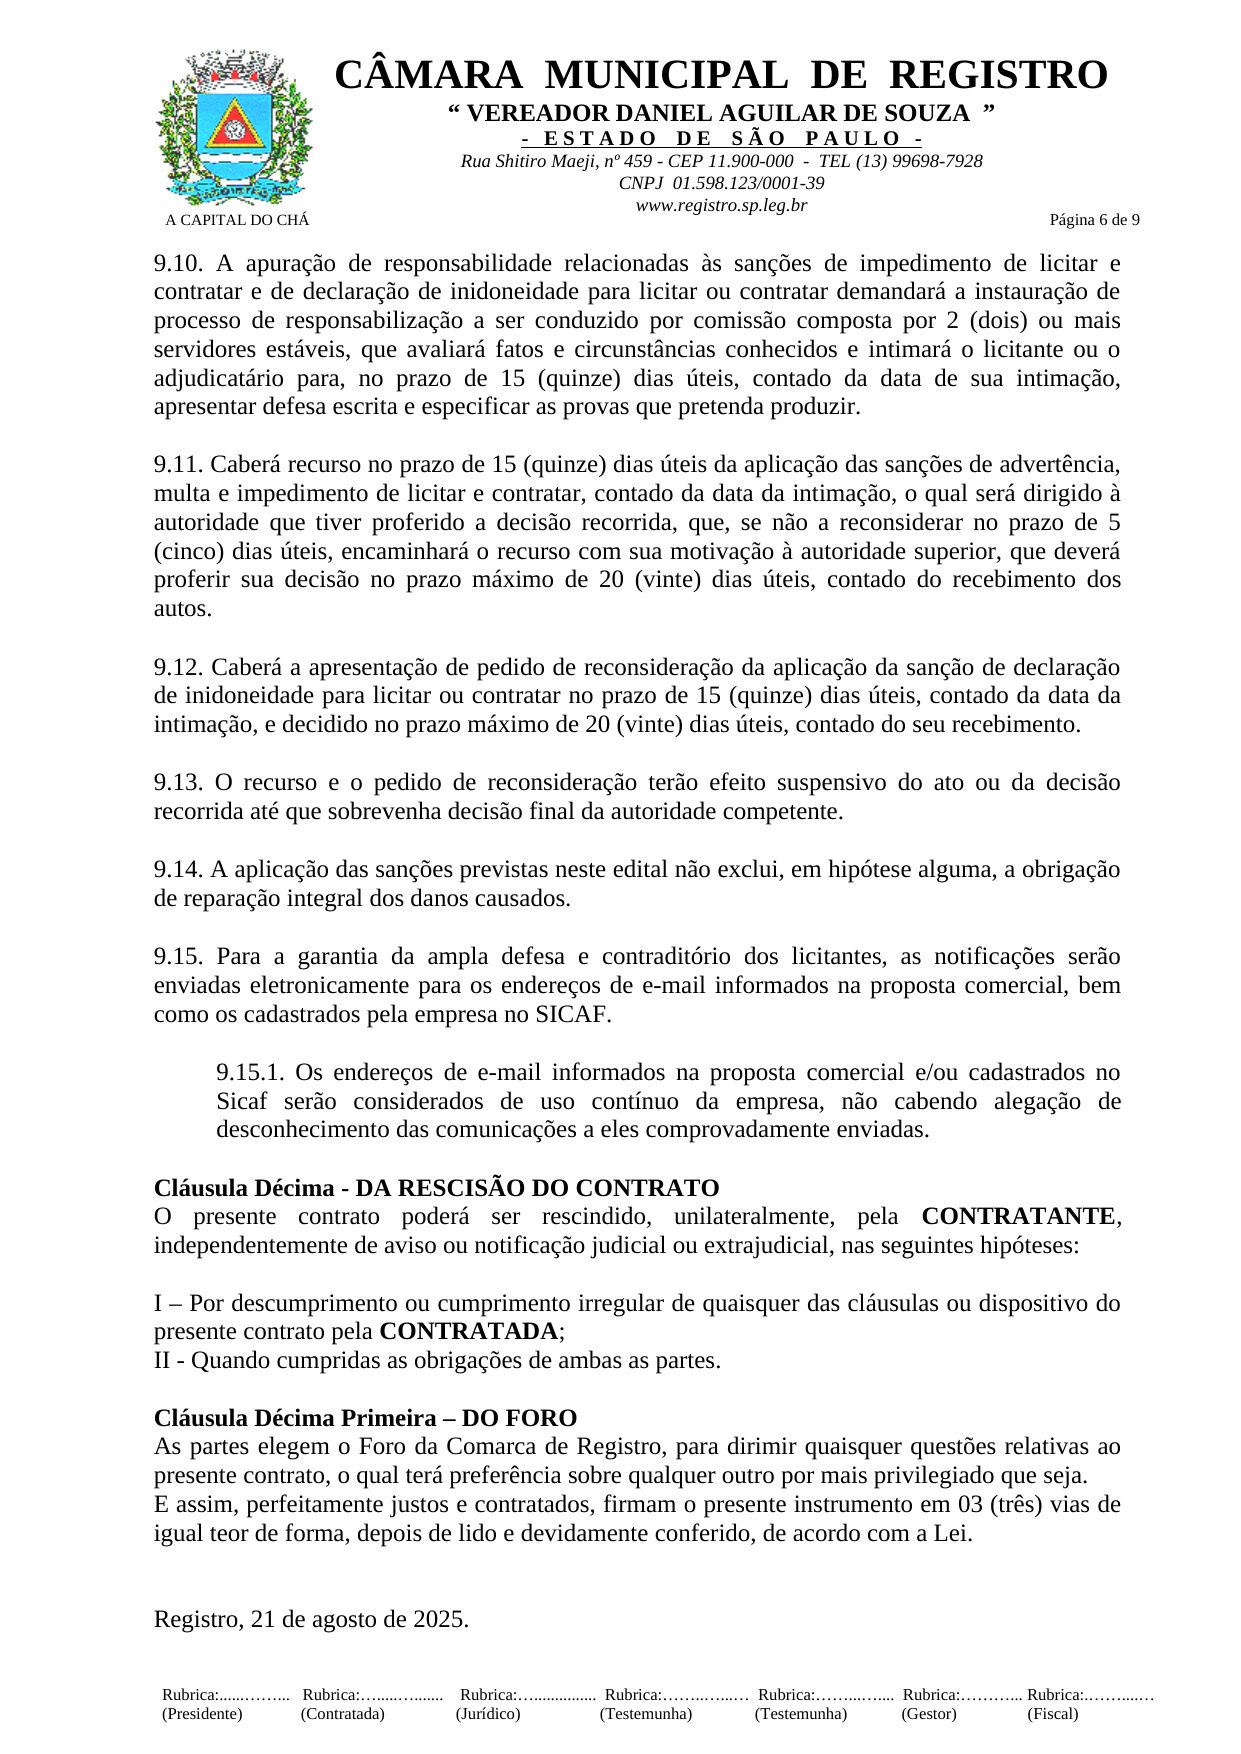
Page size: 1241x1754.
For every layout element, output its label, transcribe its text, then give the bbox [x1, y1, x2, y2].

text I – Por descumprimento ou cumprimento irregular de quaisquer das cláusulas ou dispositivo do presente contrato pela CONTRATADA; [153, 1288, 1122, 1345]
text 9.10. A apuração de responsabilidade relacionadas às sanções de impedimento de licitar e contratar e de declaração de inidoneidade para licitar ou contratar demandará a instauração de processo de responsabilização a ser conduzido por comissão composta por 2 (dois) ou mais servidores estáveis, que avaliará fatos e circunstâncias conhecidos e intimará o licitante ou o adjudicatário para, no prazo de 15 (quinze) dias úteis, contado da data de sua intimação, apresentar defesa escrita e especificar as provas que pretenda produzir. [153, 248, 1122, 420]
text 9.14. A aplicação das sanções previstas neste edital não exclui, em hipótese alguma, a obrigação de reparação integral dos danos causados. [153, 854, 1122, 912]
text II - Quando cumpridas as obrigações de ambas as partes. [153, 1345, 1122, 1374]
text Registro, 21 de agosto de 2025. [153, 1604, 1122, 1633]
text E assim, perfeitamente justos e contratados, firmam o presente instrumento em 03 (três) vias de igual teor de forma, depois de lido e devidamente conferido, de acordo com a Lei. [153, 1489, 1122, 1546]
text 9.15.1. Os endereços de e-mail informados na proposta comercial e/ou cadastrados no Sicaf serão considerados de uso contínuo da empresa, não cabendo alegação de desconhecimento das comunicações a eles comprovadamente enviadas. [216, 1057, 1122, 1143]
text 9.13. O recurso e o pedido de reconsideração terão efeito suspensivo do ato ou da decisão recorrida até que sobrevenha decisão final da autoridade competente. [153, 767, 1122, 825]
text Cláusula Décima Primeira – DO FORO [153, 1403, 1122, 1431]
text O presente contrato poderá ser rescindido, unilateralmente, pela CONTRATANTE, independentemente de aviso ou notificação judicial ou extrajudicial, nas seguintes hipóteses: [153, 1201, 1122, 1259]
text 9.11. Caberá recurso no prazo de 15 (quinze) dias úteis da aplicação das sanções de advertência, multa e impedimento de licitar e contratar, contado da data da intimação, o qual será dirigido à autoridade que tiver proferido a decisão recorrida, que, se não a reconsiderar no prazo de 5 (cinco) dias úteis, encaminhará o recurso com sua motivação à autoridade superior, que deverá proferir sua decisão no prazo máximo de 20 (vinte) dias úteis, contado do recebimento dos autos. [153, 449, 1122, 622]
text 9.15. Para a garantia da ampla defesa e contraditório dos licitantes, as notificações serão enviadas eletronicamente para os endereços de e-mail informados na proposta comercial, bem como os cadastrados pela empresa no SICAF. [153, 941, 1122, 1027]
text 9.12. Caberá a apresentação de pedido de reconsideração da aplicação da sanção de declaração de inidoneidade para licitar ou contratar no prazo de 15 (quinze) dias úteis, contado da data da intimação, e decidido no prazo máximo de 20 (vinte) dias úteis, contado do seu recebimento. [153, 652, 1122, 738]
list Cláusula Décima - DA RESCISÃO DO CONTRATO [153, 1173, 1122, 1201]
text As partes elegem o Foro da Comarca de Registro, para dirimir quaisquer questões relativas ao presente contrato, o qual terá preferência sobre qualquer outro por mais privilegiado que seja. [153, 1431, 1122, 1489]
